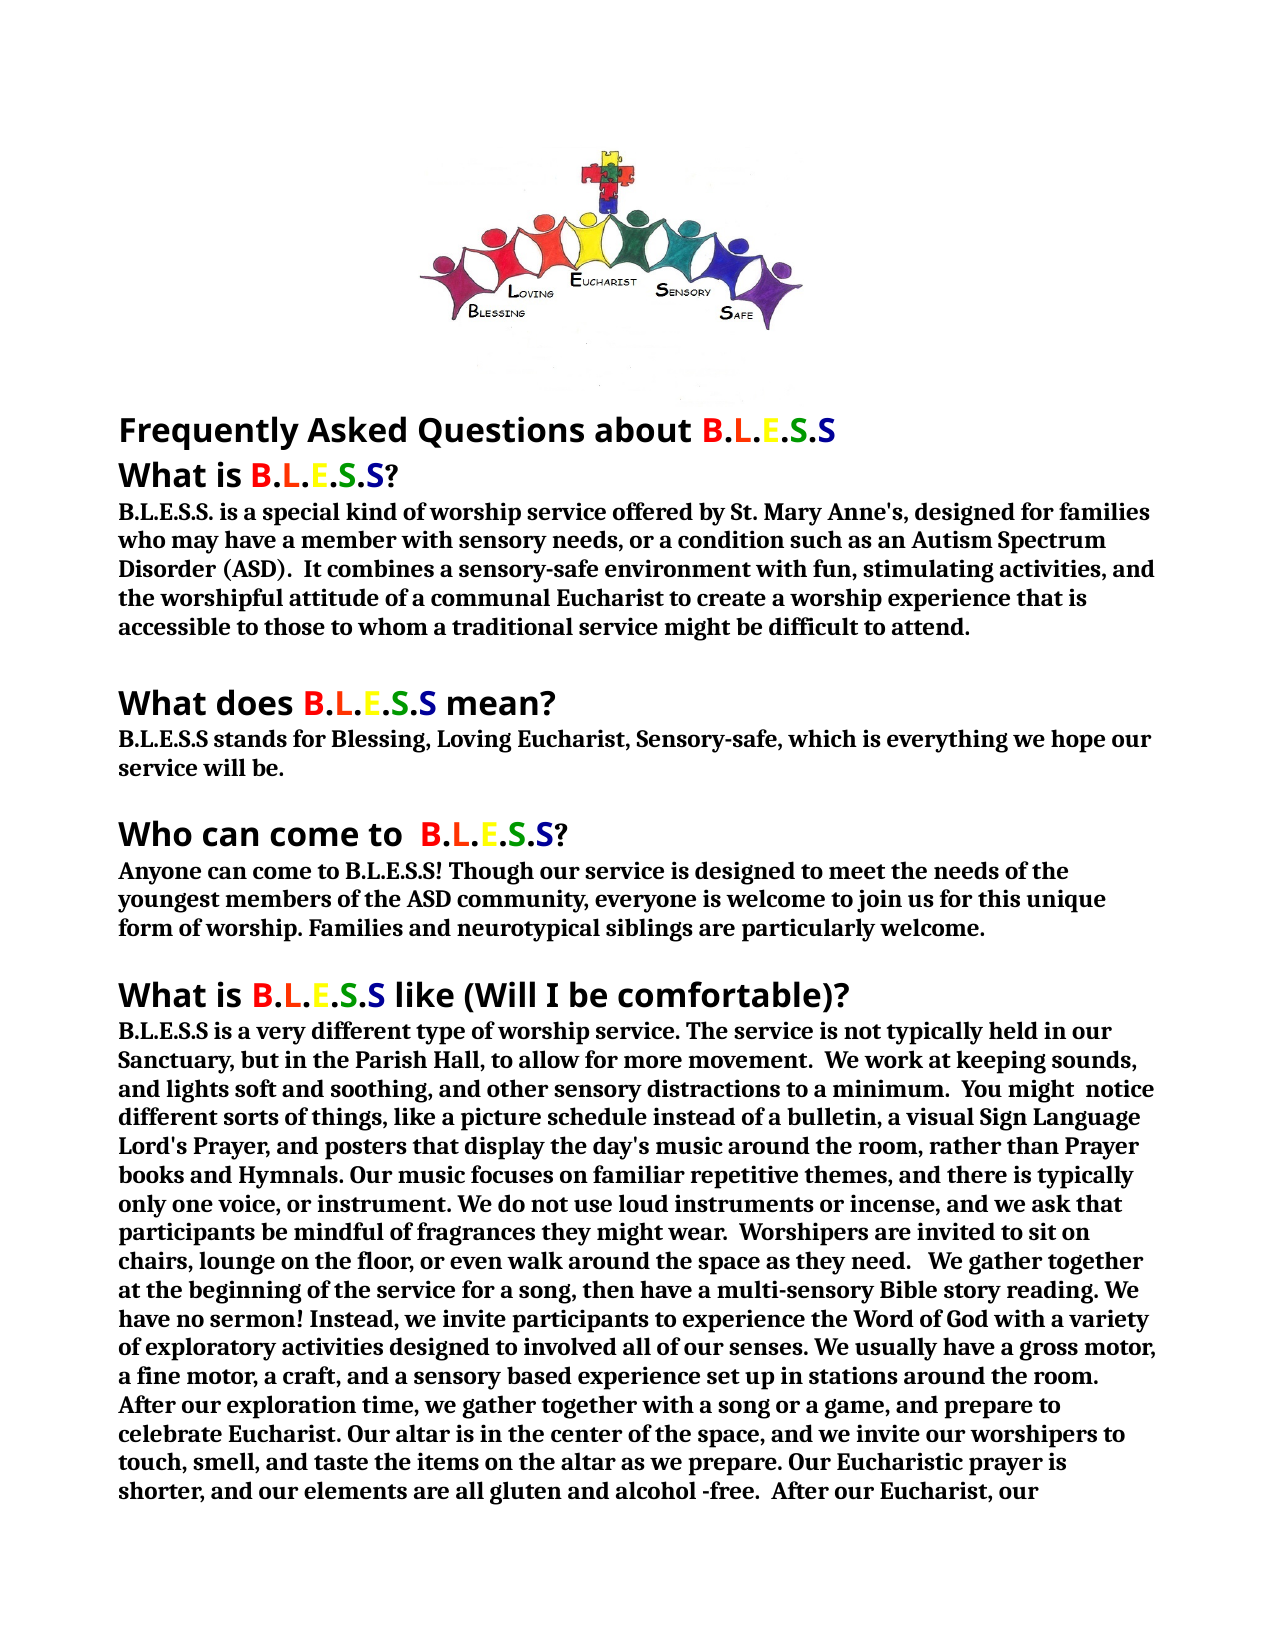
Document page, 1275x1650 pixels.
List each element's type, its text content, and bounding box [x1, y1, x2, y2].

text Frequently Asked Questions about B.L.E.S.S [118, 118, 1157, 452]
text What is B.L.E.S.S? [118, 452, 1157, 497]
text B.L.E.S.S is a very different type of worship service. The service is not typically held in our Sanctuary, but in the Parish Hall, to allow for more movement. We work at keeping sounds, and lights soft and soothing, and other sensory distractions to a minimum. You might notice different sorts of things, like a picture schedule instead of a bulletin, a visual Sign Language Lord's Prayer, and posters that display the day's music around the room, rather than Prayer books and Hymnals. Our music focuses on familiar repetitive themes, and there is typically only one voice, or instrument. We do not use loud instruments or incense, and we ask that participants be mindful of fragrances they might wear. Worshipers are invited to sit on chairs, lounge on the floor, or even walk around the space as they need. We gather together at the beginning of the service for a song, then have a multi-sensory Bible story reading. We have no sermon! Instead, we invite participants to experience the Word of God with a variety of exploratory activities designed to involved all of our senses. We usually have a gross motor, a fine motor, a craft, and a sensory based experience set up in stations around the room. After our exploration time, we gather together with a song or a game, and prepare to celebrate Eucharist. Our altar is in the center of the space, and we invite our worshipers to touch, smell, and taste the items on the altar as we prepare. Our Eucharistic prayer is shorter, and our elements are all gluten and alcohol -free. After our Eucharist, our [118, 1017, 1157, 1506]
text Who can come to B.L.E.S.S? [118, 811, 1157, 857]
text What is B.L.E.S.S like (Will I be comfortable)? [118, 972, 1157, 1017]
text Anyone can come to B.L.E.S.S! Though our service is designed to meet the needs of the youngest members of the ASD community, everyone is welcome to join us for this unique form of worship. Families and neurotypical siblings are particularly welcome. [118, 857, 1157, 943]
text B.L.E.S.S. is a special kind of worship service offered by St. Mary Anne's, designed for families who may have a member with sensory needs, or a condition such as an Autism Spectrum Disorder (ASD). It combines a sensory-safe environment with fun, stimulating activities, and the worshipful attitude of a communal Eucharist to create a worship experience that is accessible to those to whom a traditional service might be difficult to attend. [118, 497, 1157, 641]
text What does B.L.E.S.S mean? [118, 679, 1157, 725]
text B.L.E.S.S stands for Blessing, Loving Eucharist, Sensory-safe, which is everything we hope our service will be. [118, 725, 1157, 782]
